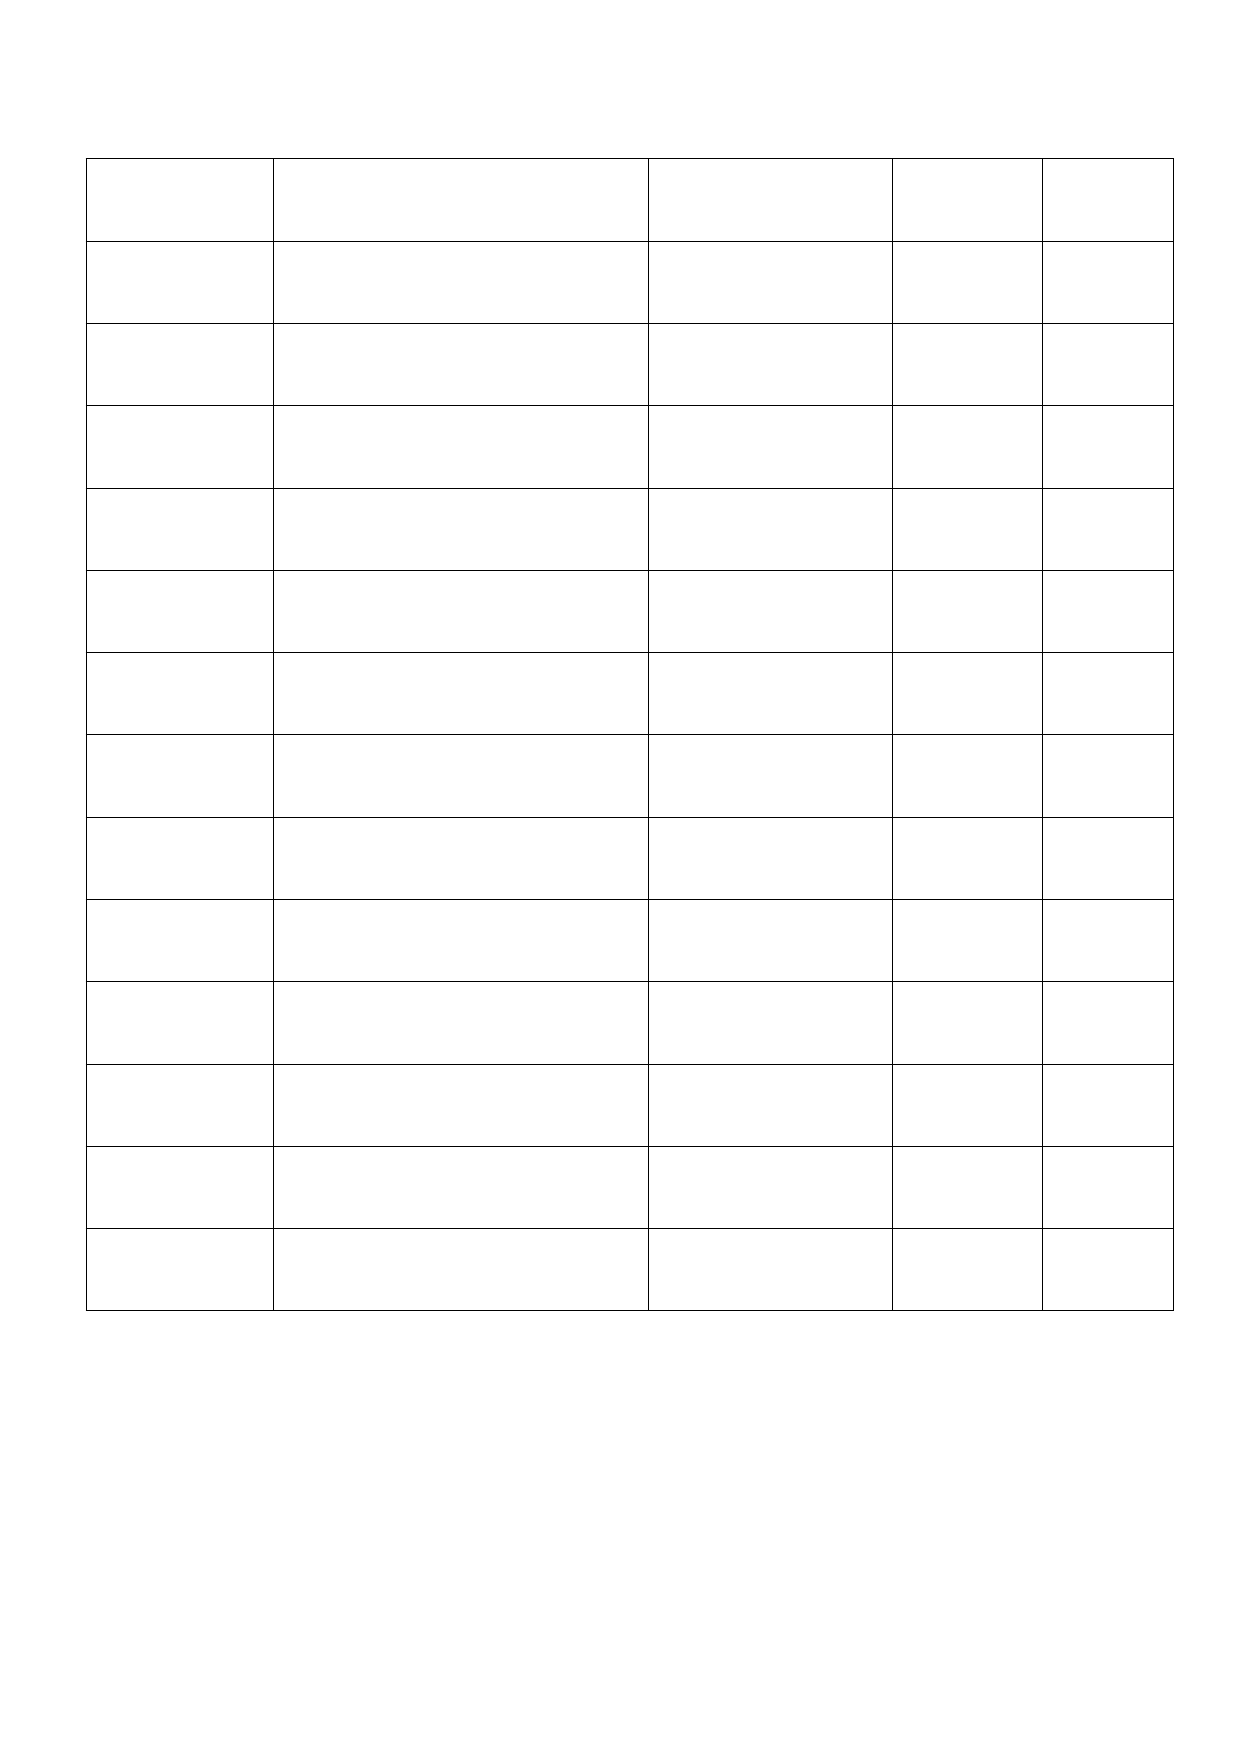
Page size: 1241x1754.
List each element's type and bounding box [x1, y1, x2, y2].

table_cell [649, 242, 892, 323]
table_cell [274, 406, 648, 487]
table_cell [893, 1229, 1042, 1310]
table_cell [1043, 489, 1173, 570]
table_cell [893, 1147, 1042, 1228]
table_cell [87, 735, 273, 817]
table_cell [1043, 571, 1173, 652]
table_cell [1043, 735, 1173, 817]
table_cell [274, 735, 648, 817]
table_cell [1043, 324, 1173, 405]
table_cell [274, 653, 648, 734]
table_cell [87, 1229, 273, 1310]
table_cell [87, 900, 273, 981]
table_cell [274, 324, 648, 405]
table_cell [893, 159, 1042, 241]
table_cell [1043, 1147, 1173, 1228]
table_cell [649, 571, 892, 652]
table_cell [893, 735, 1042, 817]
table_cell [1043, 818, 1173, 899]
table_cell [649, 1065, 892, 1146]
table_cell [274, 159, 648, 241]
table_cell [649, 1147, 892, 1228]
table_cell [87, 406, 273, 487]
table_cell [87, 818, 273, 899]
table_cell [87, 324, 273, 405]
table_cell [274, 900, 648, 981]
table_cell [87, 1065, 273, 1146]
table_cell [274, 242, 648, 323]
table_cell [87, 242, 273, 323]
table_cell [1043, 242, 1173, 323]
table_cell [274, 1147, 648, 1228]
table_cell [1043, 1229, 1173, 1310]
table_cell [649, 735, 892, 817]
table_cell [87, 1147, 273, 1228]
table_cell [1043, 1065, 1173, 1146]
table_cell [649, 406, 892, 487]
table_cell [893, 982, 1042, 1063]
table_cell [649, 818, 892, 899]
table_cell [274, 489, 648, 570]
table_cell [893, 324, 1042, 405]
table_cell [274, 818, 648, 899]
table_cell [649, 1229, 892, 1310]
table_cell [87, 982, 273, 1063]
table_cell [893, 489, 1042, 570]
table_cell [649, 324, 892, 405]
table_cell [649, 159, 892, 241]
table_cell [893, 242, 1042, 323]
table_cell [649, 489, 892, 570]
table_cell [87, 159, 273, 241]
table_cell [893, 1065, 1042, 1146]
table_cell [87, 571, 273, 652]
table_cell [1043, 406, 1173, 487]
table_cell [1043, 653, 1173, 734]
table_cell [274, 1065, 648, 1146]
table_cell [893, 571, 1042, 652]
table_cell [649, 982, 892, 1063]
table_cell [274, 1229, 648, 1310]
table_cell [274, 571, 648, 652]
table_cell [87, 489, 273, 570]
table_cell [893, 653, 1042, 734]
table_cell [649, 653, 892, 734]
table_cell [274, 982, 648, 1063]
table_cell [893, 406, 1042, 487]
table_cell [1043, 159, 1173, 241]
table_cell [1043, 982, 1173, 1063]
table_cell [893, 818, 1042, 899]
table_cell [649, 900, 892, 981]
table_cell [1043, 900, 1173, 981]
table_cell [87, 653, 273, 734]
table_cell [893, 900, 1042, 981]
